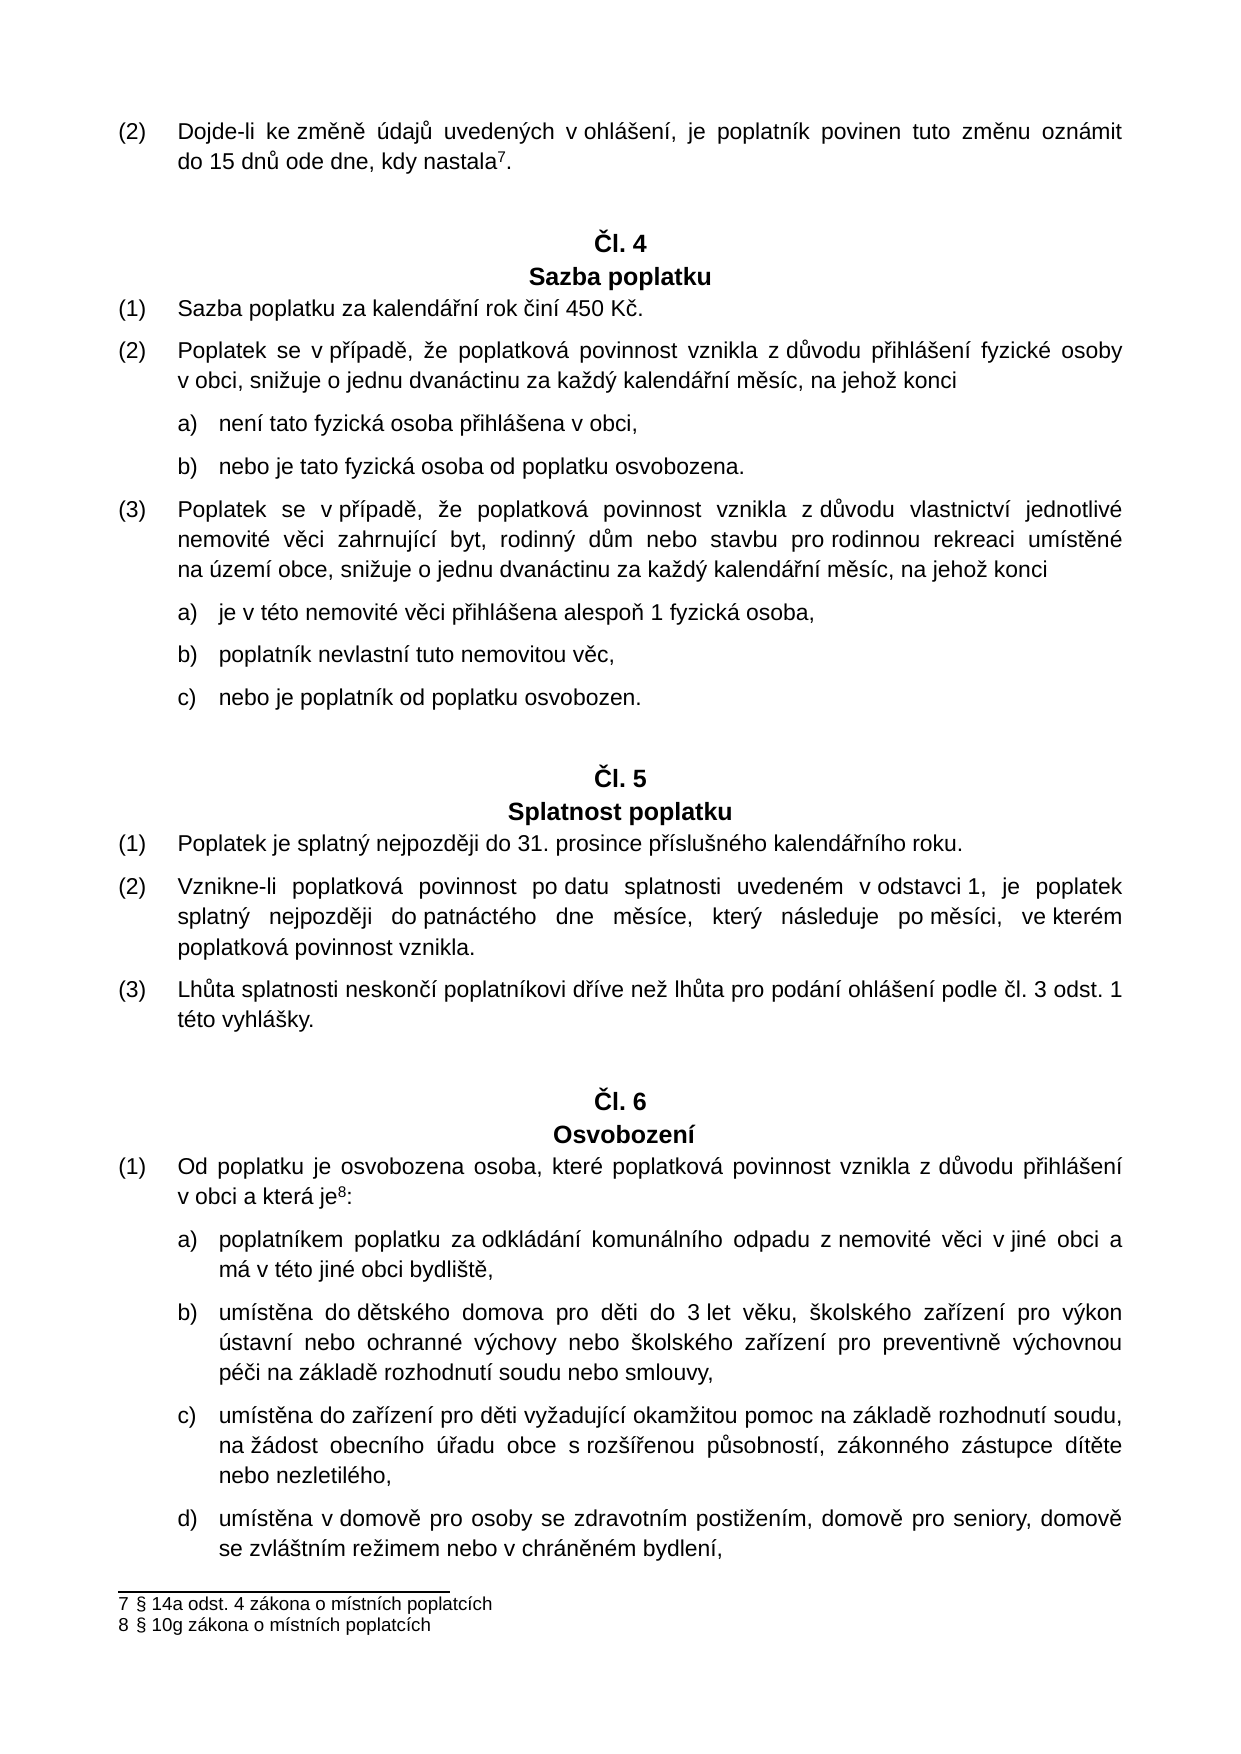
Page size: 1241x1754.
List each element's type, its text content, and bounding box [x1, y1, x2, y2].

list není tato fyzická osoba přihlášena v obci, [177, 410, 1122, 437]
subtitle Čl. 6 Osvobození [118, 1087, 1122, 1148]
subtitle Čl. 5 Splatnost poplatku [118, 764, 1122, 826]
list Poplatek je splatný nejpozději do 31. prosince příslušného kalendářního roku. [118, 830, 1122, 857]
list Dojde-li ke změně údajů uvedených v ohlášení, je poplatník povinen tuto změnu oznámit do 15 dnů ode dne, kdy nastala. [118, 118, 1122, 175]
list umístěna v domově pro osoby se zdravotním postižením, domově pro seniory, domově se zvláštním režimem nebo v chráněném bydlení, [177, 1505, 1122, 1561]
list § 14a odst. 4 zákona o místních poplatcích [118, 1592, 1122, 1614]
list Lhůta splatnosti neskončí poplatníkovi dříve než lhůta pro podání ohlášení podle čl. 3 odst. 1 této vyhlášky. [118, 976, 1122, 1033]
list umístěna do zařízení pro děti vyžadující okamžitou pomoc na základě rozhodnutí soudu, na žádost obecního úřadu obce s rozšířenou působností, zákonného zástupce dítěte nebo nezletilého, [177, 1402, 1122, 1488]
list Poplatek se v případě, že poplatková povinnost vznikla z důvodu vlastnictví jednotlivé nemovité věci zahrnující byt, rodinný dům nebo stavbu pro rodinnou rekreaci umístěné na území obce, snižuje o jednu dvanáctinu za každý kalendářní měsíc, na jehož konci [118, 496, 1122, 582]
list § 10g zákona o místních poplatcích [118, 1614, 1122, 1635]
list Od poplatku je osvobozena osoba, které poplatková povinnost vznikla z důvodu přihlášení v obci a která je: [118, 1153, 1122, 1209]
list nebo je poplatník od poplatku osvobozen. [177, 684, 1122, 711]
subtitle Čl. 4 Sazba poplatku [118, 228, 1122, 290]
list je v této nemovité věci přihlášena alespoň 1 fyzická osoba, [177, 599, 1122, 625]
list nebo je tato fyzická osoba od poplatku osvobozena. [177, 453, 1122, 479]
list Poplatek se v případě, že poplatková povinnost vznikla z důvodu přihlášení fyzické osoby v obci, snižuje o jednu dvanáctinu za každý kalendářní měsíc, na jehož konci [118, 337, 1122, 394]
list Sazba poplatku za kalendářní rok činí 450 Kč. [118, 294, 1122, 321]
list Vznikne-li poplatková povinnost po datu splatnosti uvedeném v odstavci 1, je poplatek splatný nejpozději do patnáctého dne měsíce, který následuje po měsíci, ve kterém poplatková povinnost vznikla. [118, 873, 1122, 960]
list umístěna do dětského domova pro děti do 3 let věku, školského zařízení pro výkon ústavní nebo ochranné výchovy nebo školského zařízení pro preventivně výchovnou péči na základě rozhodnutí soudu nebo smlouvy, [177, 1298, 1122, 1385]
list poplatník nevlastní tuto nemovitou věc, [177, 641, 1122, 668]
list poplatníkem poplatku za odkládání komunálního odpadu z nemovité věci v jiné obci a má v této jiné obci bydliště, [177, 1226, 1122, 1282]
